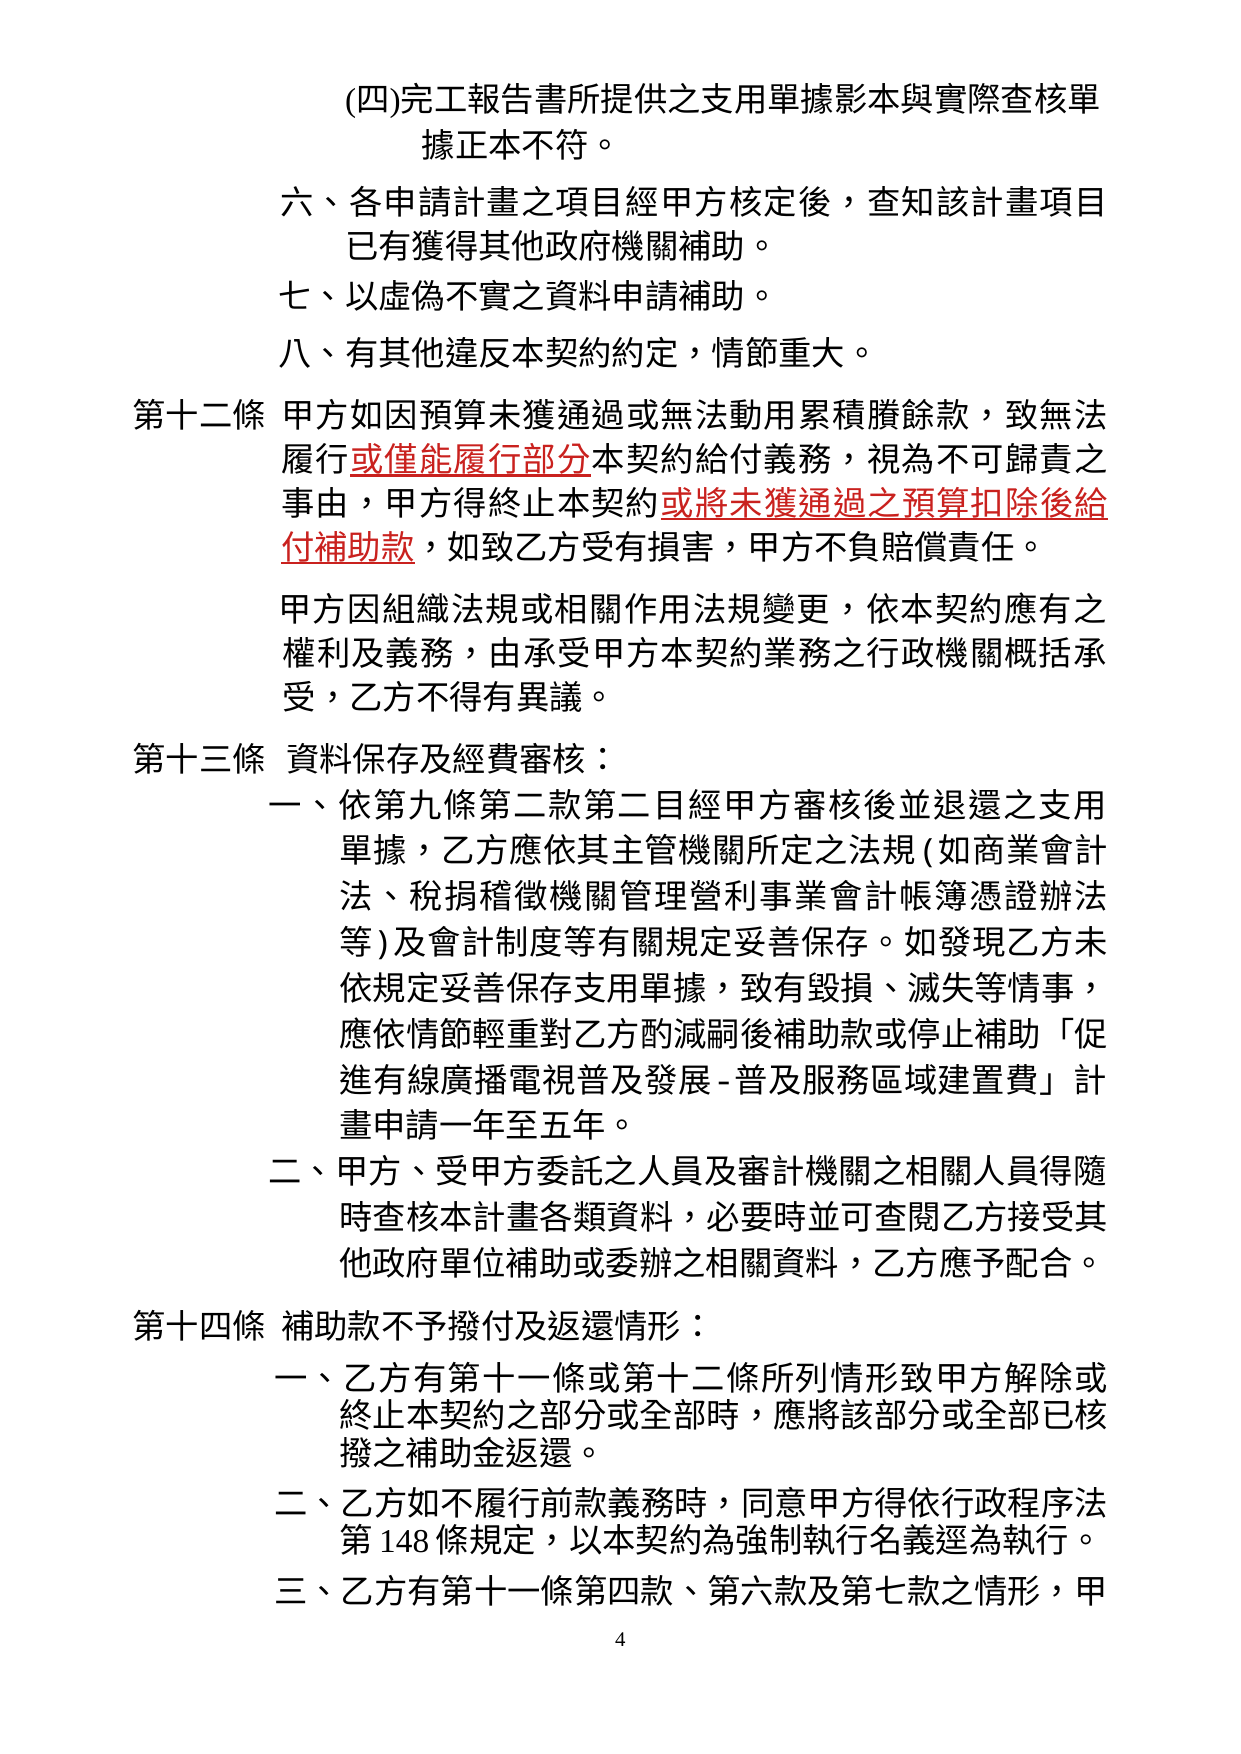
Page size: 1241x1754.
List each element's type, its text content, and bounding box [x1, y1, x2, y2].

text (四)完工報告書所提供之支用單據影本與實際查核單據正本不符。 [345, 75, 1108, 167]
text 甲方因組織法規或相關作用法規變更，依本契約應有之權利及義務，由承受甲方本契約業務之行政機關概括承受，乙方不得有異議。 [278, 587, 1108, 718]
text 七、以虛偽不實之資料申請補助。 [278, 274, 1108, 318]
text 第十三條 資料保存及經費審核： [132, 737, 1108, 780]
text 第十二條 甲方如因預算未獲通過或無法動用累積賸餘款，致無法履行或僅能履行部分本契約給付義務，視為不可歸責之事由，甲方得終止本契約或將未獲通過之預算扣除後給付補助款，如致乙方受有損害，甲方不負賠償責任。 [132, 393, 1108, 568]
text 三、乙方有第十一條第四款、第六款及第七款之情形，甲 [274, 1573, 1108, 1611]
text 一、乙方有第十一條或第十二條所列情形致甲方解除或 終止本契約之部分或全部時，應將該部分或全部已核撥之補助金返還。 [274, 1360, 1108, 1472]
text 一、依第九條第二款第二目經甲方審核後並退還之支用 單據，乙方應依其主管機關所定之法規(如商業會計法、稅捐稽徵機關管理營利事業會計帳簿憑證辦法等)及會計制度等有關規定妥善保存。如發現乙方未依規定妥善保存支用單據，致有毀損、滅失等情事，應依情節輕重對乙方酌減嗣後補助款或停止補助「促進有線廣播電視普及發展-普及服務區域建置費」計畫申請一年至五年。 [268, 780, 1108, 1147]
text 二、甲方、受甲方委託之人員及審計機關之相關人員得隨時查核本計畫各類資料，必要時並可查閱乙方接受其他政府單位補助或委辦之相關資料，乙方應予配合。 [268, 1147, 1108, 1284]
text 二、乙方如不履行前款義務時，同意甲方得依行政程序法第148條規定，以本契約為強制執行名義逕為執行。 [274, 1485, 1108, 1560]
text 第十四條 補助款不予撥付及返還情形： [132, 1303, 1108, 1347]
text 六、各申請計畫之項目經甲方核定後，查知該計畫項目已有獲得其他政府機關補助。 [280, 179, 1108, 267]
text 八、有其他違反本契約約定，情節重大。 [278, 330, 1108, 374]
